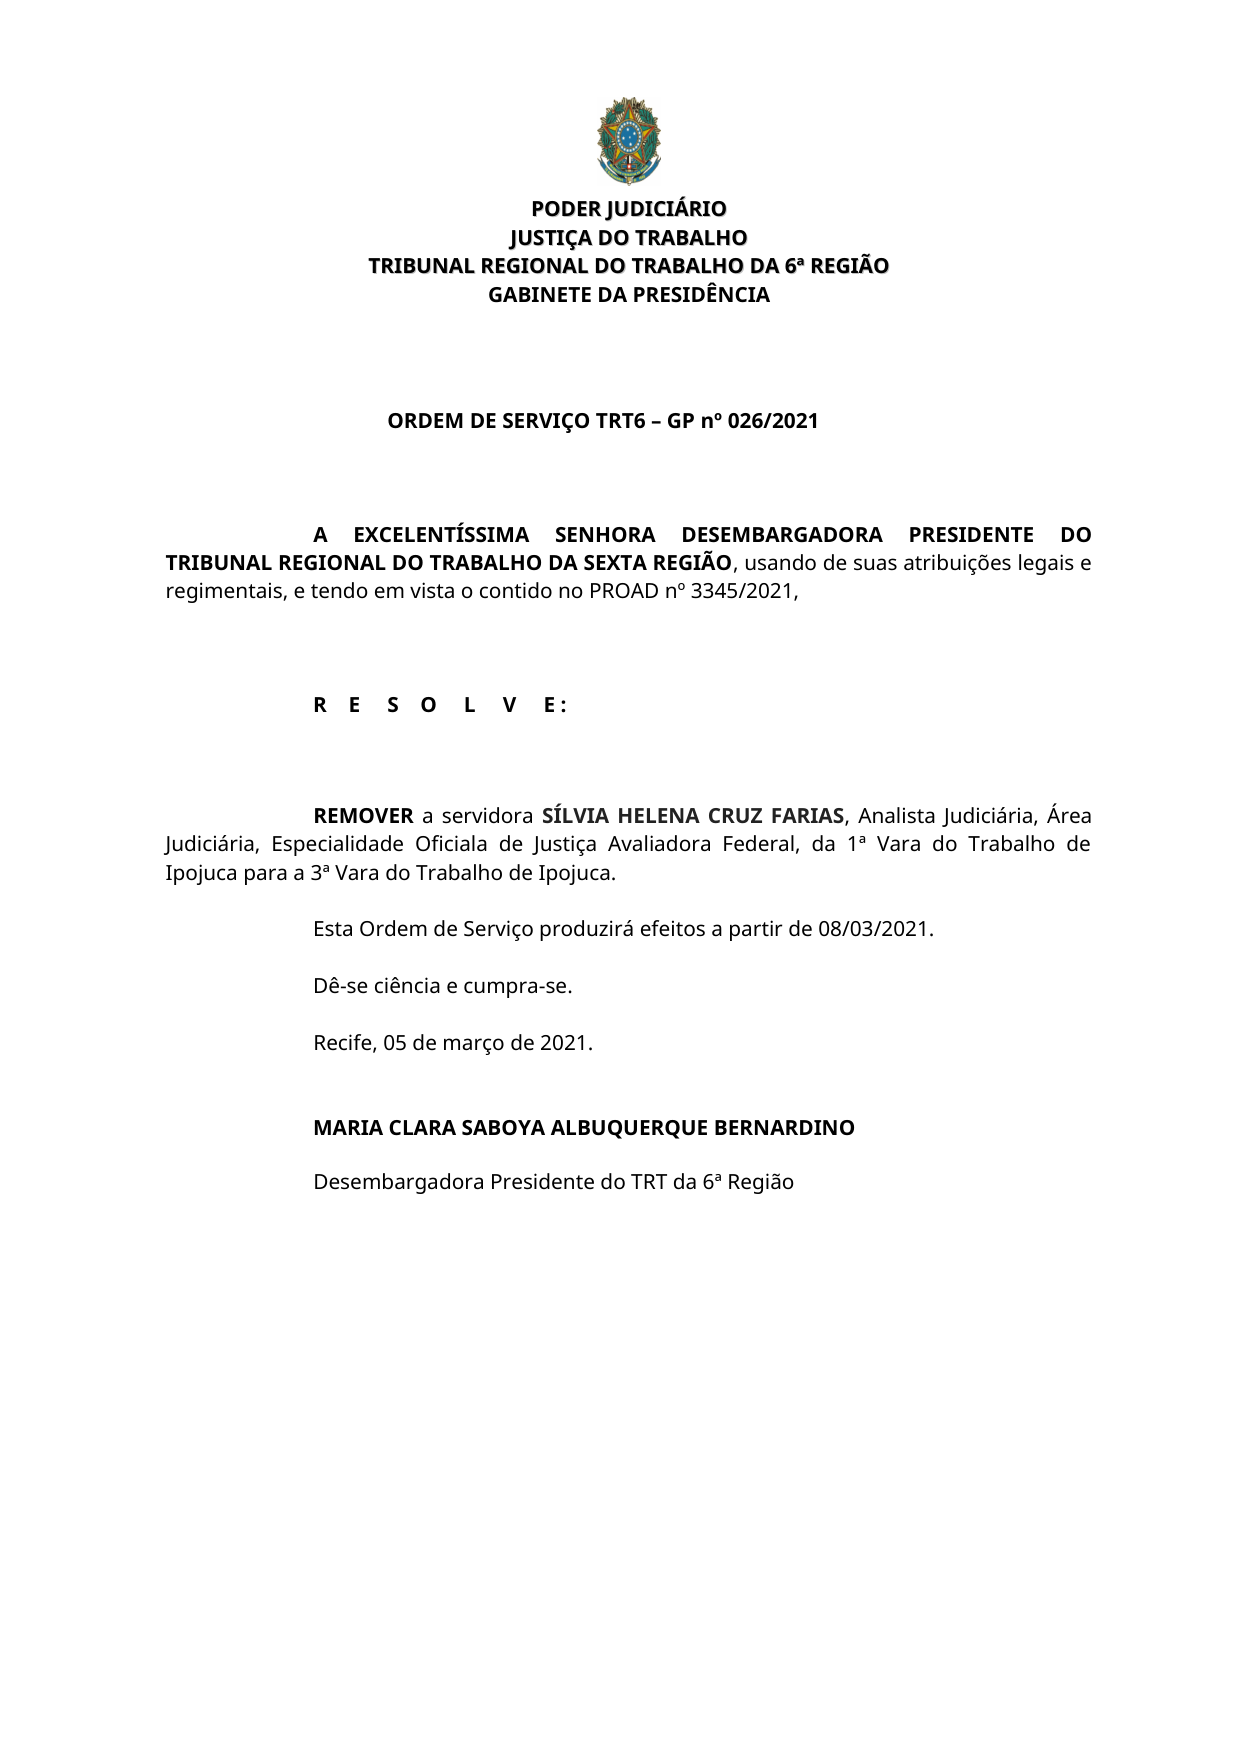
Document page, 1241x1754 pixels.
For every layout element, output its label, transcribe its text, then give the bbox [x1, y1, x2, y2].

text PODER JUDICIÁRIO [165, 194, 1092, 223]
text R E S O L V E : [165, 690, 1092, 719]
text GABINETE DA PRESIDÊNCIA [165, 280, 1092, 308]
picture [597, 97, 661, 186]
subtitle ORDEM DE SERVIÇO TRT6 – GP nº 026/2021 [165, 406, 1092, 434]
text JUSTIÇA DO TRABALHO [165, 223, 1092, 251]
text MARIA CLARA SABOYA ALBUQUERQUE BERNARDINO [165, 1113, 1093, 1142]
text A EXCELENTÍSSIMA SENHORA DESEMBARGADORA PRESIDENTE DO TRIBUNAL REGIONAL DO TRABALHO DA SEXTA REGIÃO, usando de suas atribuições legais e regimentais, e tendo em vista o contido no PROAD nº 3345/2021, [165, 520, 1092, 605]
text Desembargadora Presidente do TRT da 6ª Região [165, 1167, 1092, 1195]
text Recife, 05 de março de 2021. [165, 1028, 1090, 1057]
text Dê-se ciência e cumpra-se. [239, 971, 1090, 1000]
text REMOVER a servidora SÍLVIA HELENA CRUZ FARIAS, Analista Judiciária, Área Judiciária, Especialidade Oficiala de Justiça Avaliadora Federal, da 1ª Vara do Trabalho de Ipojuca para a 3ª Vara do Trabalho de Ipojuca. [165, 801, 1092, 886]
text TRIBUNAL REGIONAL DO TRABALHO DA 6ª REGIÃO [165, 251, 1092, 280]
text Esta Ordem de Serviço produzirá efeitos a partir de 08/03/2021. [165, 914, 1090, 943]
